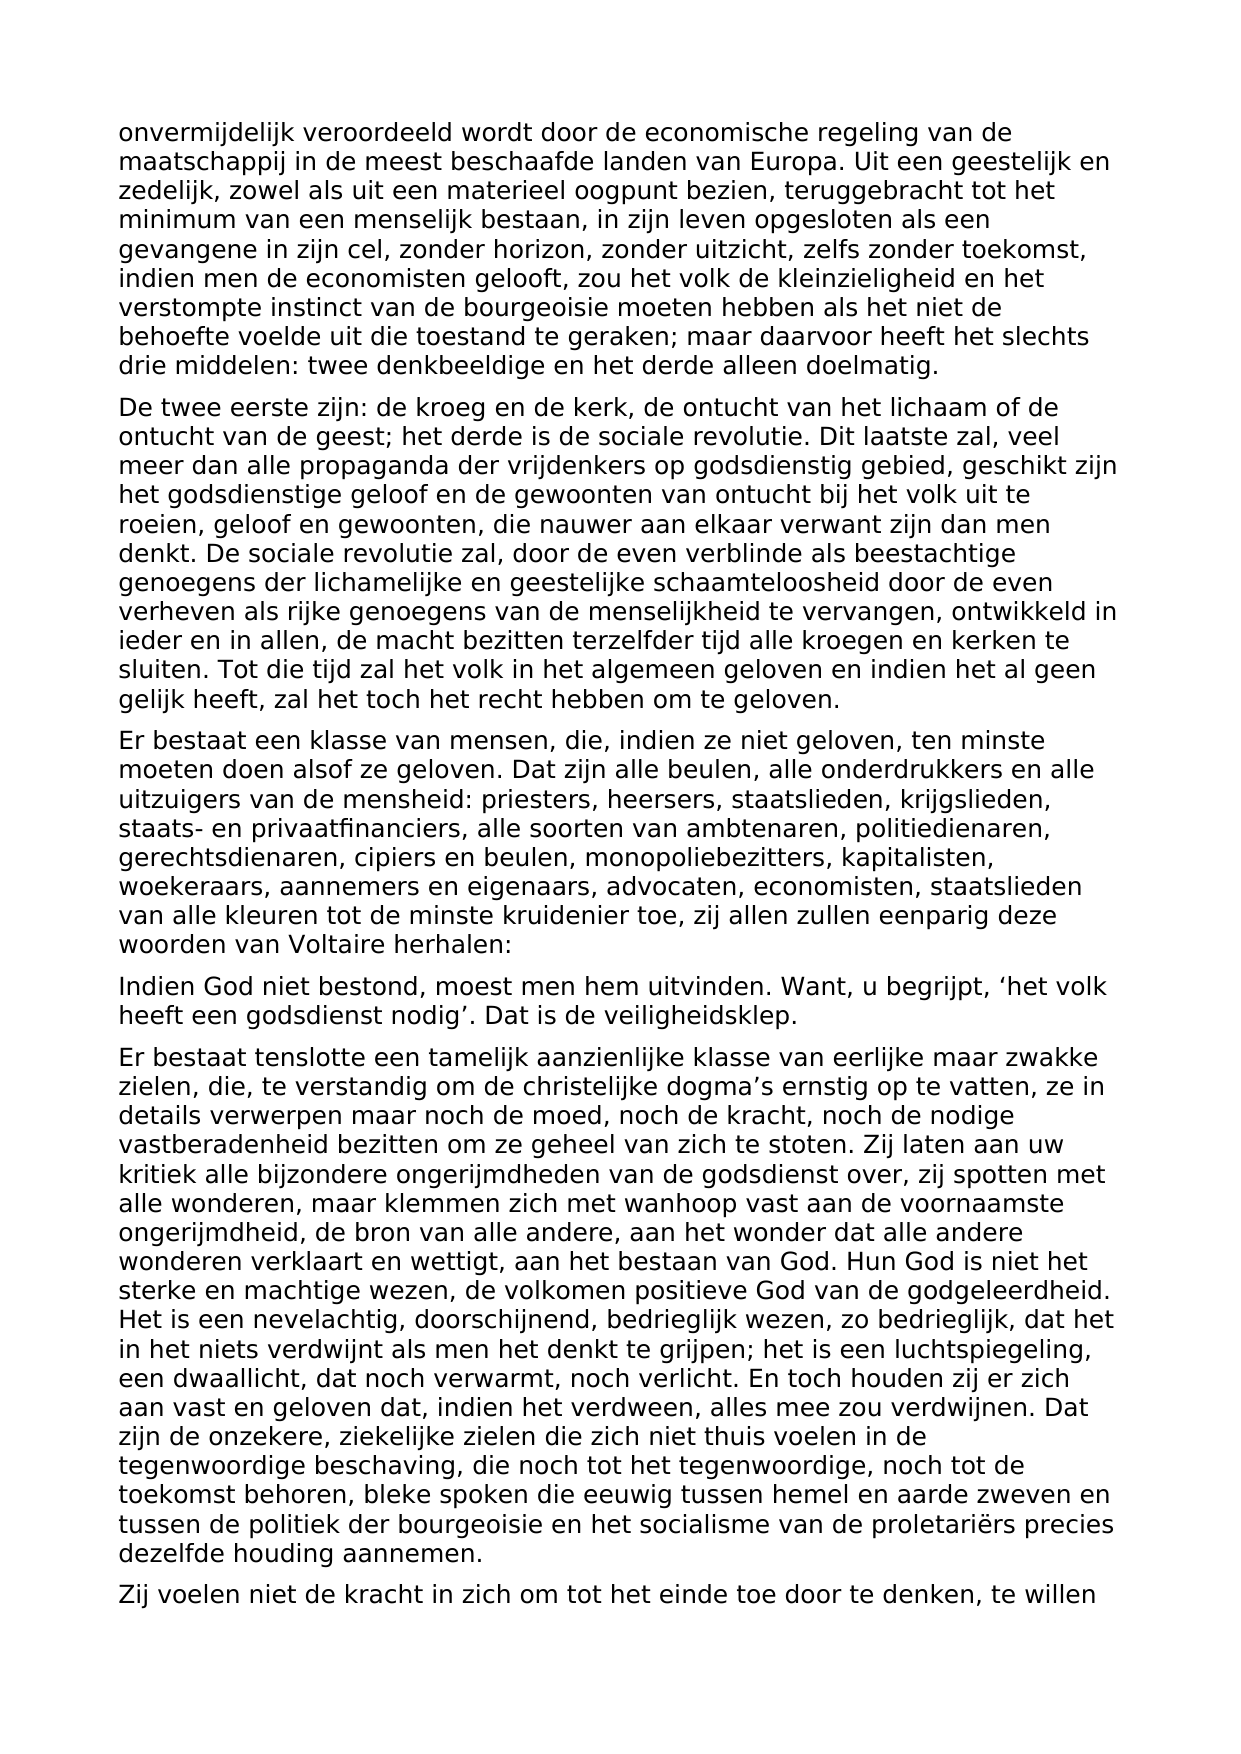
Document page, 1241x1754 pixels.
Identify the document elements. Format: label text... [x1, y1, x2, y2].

text Zij voelen niet de kracht in zich om tot het einde toe door te denken, te willen [118, 1581, 1122, 1610]
text Indien God niet bestond, moest men hem uitvinden. Want, u begrijpt, ‘het volk heeft een godsdienst nodig’. Dat is de veiligheidsklep. [118, 972, 1122, 1031]
text De twee eerste zijn: de kroeg en de kerk, de ontucht van het lichaam of de ontucht van de geest; het derde is de sociale revolutie. Dit laatste zal, veel meer dan alle propaganda der vrijdenkers op godsdienstig gebied, geschikt zijn het godsdienstige geloof en de gewoonten van ontucht bij het volk uit te roeien, geloof en gewoonten, die nauwer aan elkaar verwant zijn dan men denkt. De sociale revolutie zal, door de even verblinde als beestachtige genoegens der lichamelijke en geestelijke schaamteloosheid door de even verheven als rijke genoegens van de menselijkheid te vervangen, ontwikkeld in ieder en in allen, de macht bezitten terzelfder tijd alle kroegen en kerken te sluiten. Tot die tijd zal het volk in het algemeen geloven en indien het al geen gelijk heeft, zal het toch het recht hebben om te geloven. [118, 393, 1122, 714]
text Er bestaat een klasse van mensen, die, indien ze niet geloven, ten minste moeten doen alsof ze geloven. Dat zijn alle beulen, alle onderdrukkers en alle uitzuigers van de mensheid: priesters, heersers, staatslieden, krijgslieden, staats- en privaatfinanciers, alle soorten van ambtenaren, politiedienaren, gerechtsdienaren, cipiers en beulen, monopoliebezitters, kapitalisten, woekeraars, aannemers en eigenaars, advocaten, economisten, staatslieden van alle kleuren tot de minste kruidenier toe, zij allen zullen eenparig deze woorden van Voltaire herhalen: [118, 726, 1122, 960]
text onvermijdelijk veroordeeld wordt door de economische regeling van de maatschappij in de meest beschaafde landen van Europa. Uit een geestelijk en zedelijk, zowel als uit een materieel oogpunt bezien, teruggebracht tot het minimum van een menselijk bestaan, in zijn leven opgesloten als een gevangene in zijn cel, zonder horizon, zonder uitzicht, zelfs zonder toekomst, indien men de economisten gelooft, zou het volk de kleinzieligheid en het verstompte instinct van de bourgeoisie moeten hebben als het niet de behoefte voelde uit die toestand te geraken; maar daarvoor heeft het slechts drie middelen: twee denkbeeldige en het derde alleen doelmatig. [118, 118, 1122, 381]
text Er bestaat tenslotte een tamelijk aanzienlijke klasse van eerlijke maar zwakke zielen, die, te verstandig om de christelijke dogma’s ernstig op te vatten, ze in details verwerpen maar noch de moed, noch de kracht, noch de nodige vastberadenheid bezitten om ze geheel van zich te stoten. Zij laten aan uw kritiek alle bijzondere ongerijmdheden van de godsdienst over, zij spotten met alle wonderen, maar klemmen zich met wanhoop vast aan de voornaamste ongerijmdheid, de bron van alle andere, aan het wonder dat alle andere wonderen verklaart en wettigt, aan het bestaan van God. Hun God is niet het sterke en machtige wezen, de volkomen positieve God van de godgeleerdheid. Het is een nevelachtig, doorschijnend, bedrieglijk wezen, zo bedrieglijk, dat het in het niets verdwijnt als men het denkt te grijpen; het is een luchtspiegeling, een dwaallicht, dat noch verwarmt, noch verlicht. En toch houden zij er zich aan vast en geloven dat, indien het verdween, alles mee zou verdwijnen. Dat zijn de onzekere, ziekelijke zielen die zich niet thuis voelen in de tegenwoordige beschaving, die noch tot het tegenwoordige, noch tot de toekomst behoren, bleke spoken die eeuwig tussen hemel en aarde zweven en tussen de politiek der bourgeoisie en het socialisme van de proletariërs precies dezelfde houding aannemen. [118, 1043, 1122, 1568]
